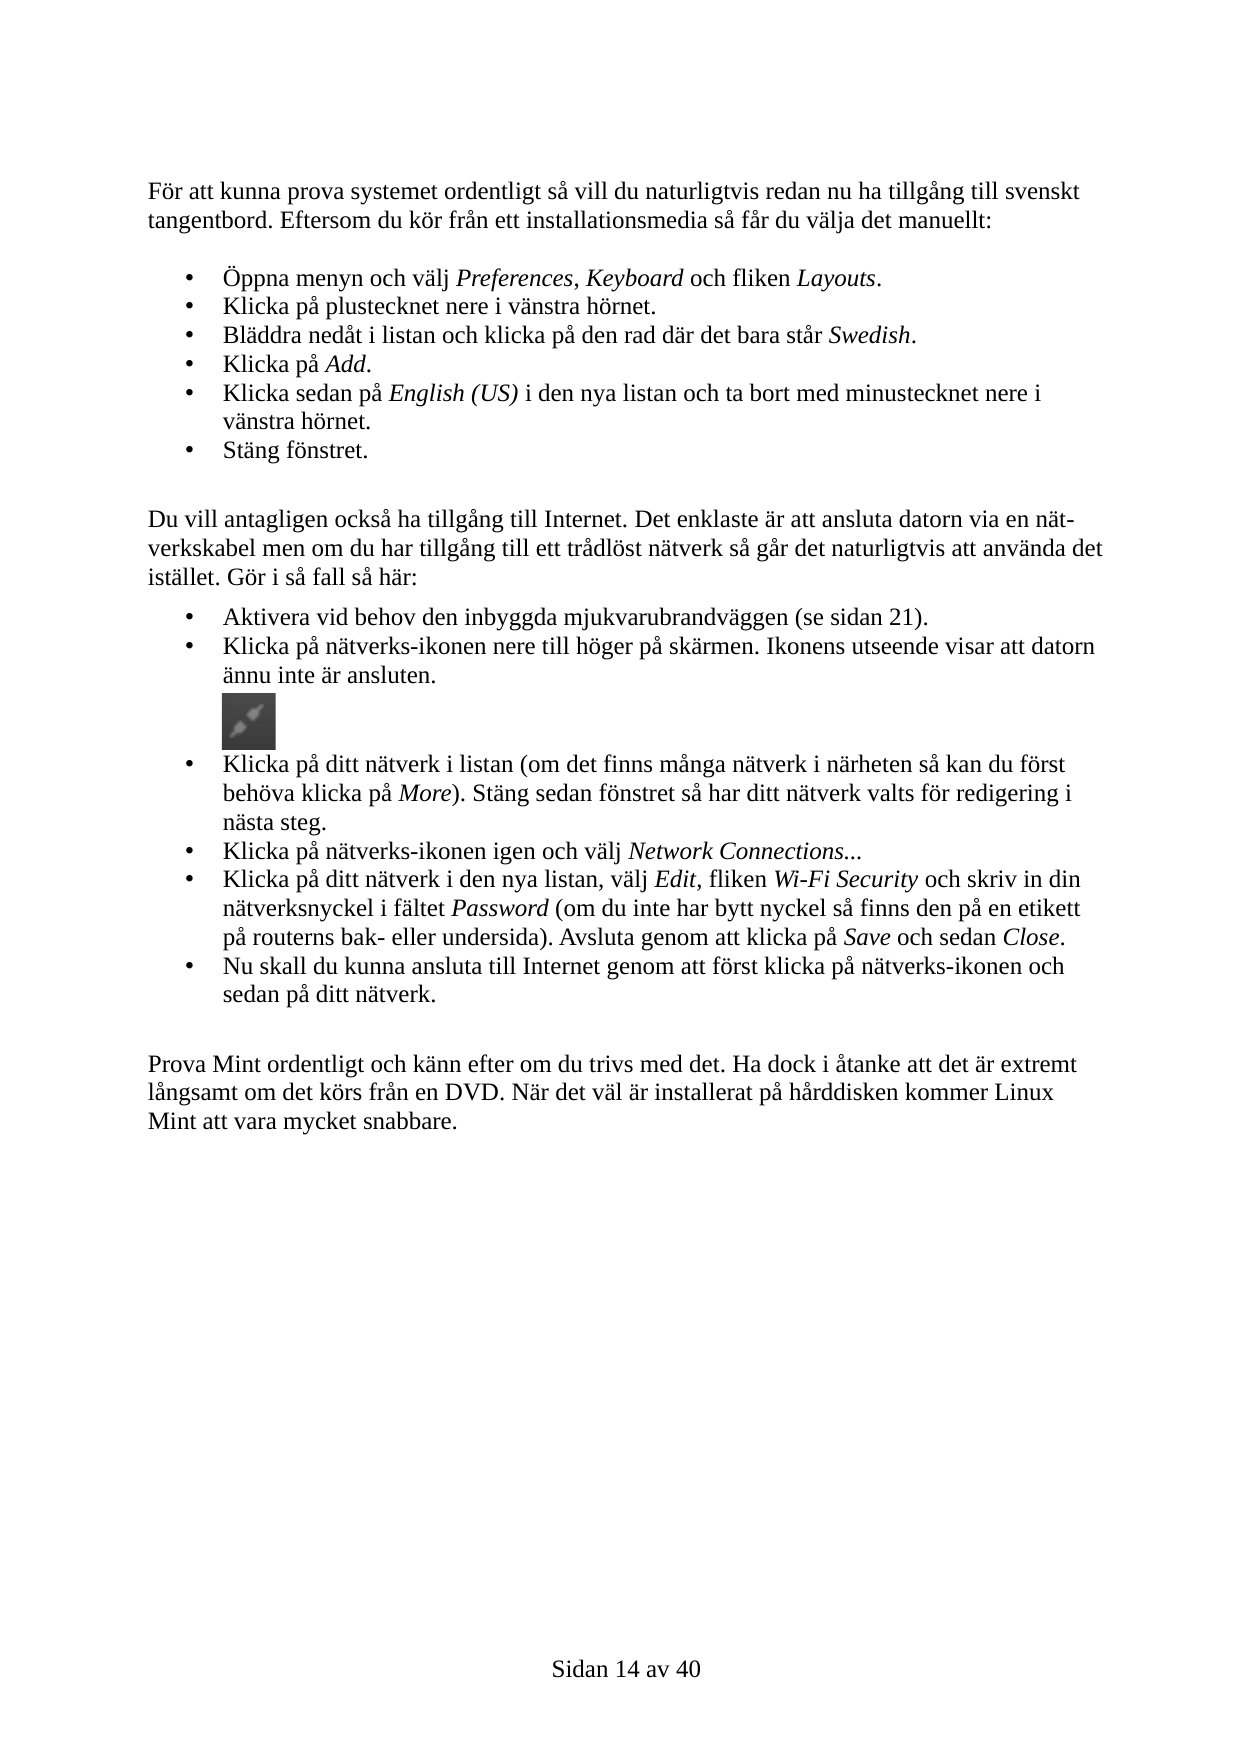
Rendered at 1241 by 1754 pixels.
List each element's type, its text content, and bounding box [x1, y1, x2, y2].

list Klicka sedan på English (US) i den nya listan och ta bort med minustecknet nere i vänstra hörnet. [185, 378, 1104, 435]
picture [221, 693, 276, 750]
list Klicka på ditt nätverk i listan (om det finns många nätverk i närheten så kan du först behöva klicka på More). Stäng sedan fönstret så har ditt nätverk valts för redigering i nästa steg. [185, 689, 1104, 836]
text Du vill antagligen också ha tillgång till Internet. Det enklaste är att ansluta datorn via en nät­verkskabel men om du har tillgång till ett trådlöst nätverk så går det naturligtvis att använda det istället. Gör i så fall så här: [148, 504, 1104, 591]
list Öppna menyn och välj Preferences, Keyboard och fliken Layouts. [185, 263, 1104, 291]
text Prova Mint ordentligt och känn efter om du trivs med det. Ha dock i åtanke att det är extremt långsamt om det körs från en DVD. När det väl är installerat på hårddisken kommer Linux Mint att vara mycket snabbare. [148, 1049, 1104, 1135]
list Klicka på nätverks-ikonen nere till höger på skärmen. Ikonens utseende visar att datorn ännu inte är ansluten. [185, 631, 1104, 689]
list Klicka på ditt nätverk i den nya listan, välj Edit, fliken Wi-Fi Security och skriv in din nätverksnyckel i fältet Password (om du inte har bytt nyckel så finns den på en etikett på routerns bak- eller undersida). Avsluta genom att klicka på Save och sedan Close. [185, 864, 1104, 951]
list Bläddra nedåt i listan och klicka på den rad där det bara står Swedish. [185, 320, 1104, 349]
list Nu skall du kunna ansluta till Internet genom att först klicka på nätverks-ikonen och sedan på ditt nätverk. [185, 951, 1104, 1008]
list Aktivera vid behov den inbyggda mjukvarubrandväggen (se sidan 21). [185, 602, 1104, 631]
list Stäng fönstret. [185, 435, 1104, 464]
list Klicka på Add. [185, 349, 1104, 378]
text För att kunna prova systemet ordentligt så vill du naturligtvis redan nu ha tillgång till svenskt tangentbord. Eftersom du kör från ett installationsmedia så får du välja det manuellt: [148, 176, 1104, 234]
list Klicka på plustecknet nere i vänstra hörnet. [185, 291, 1104, 320]
list Klicka på nätverks-ikonen igen och välj Network Connections... [185, 836, 1104, 864]
